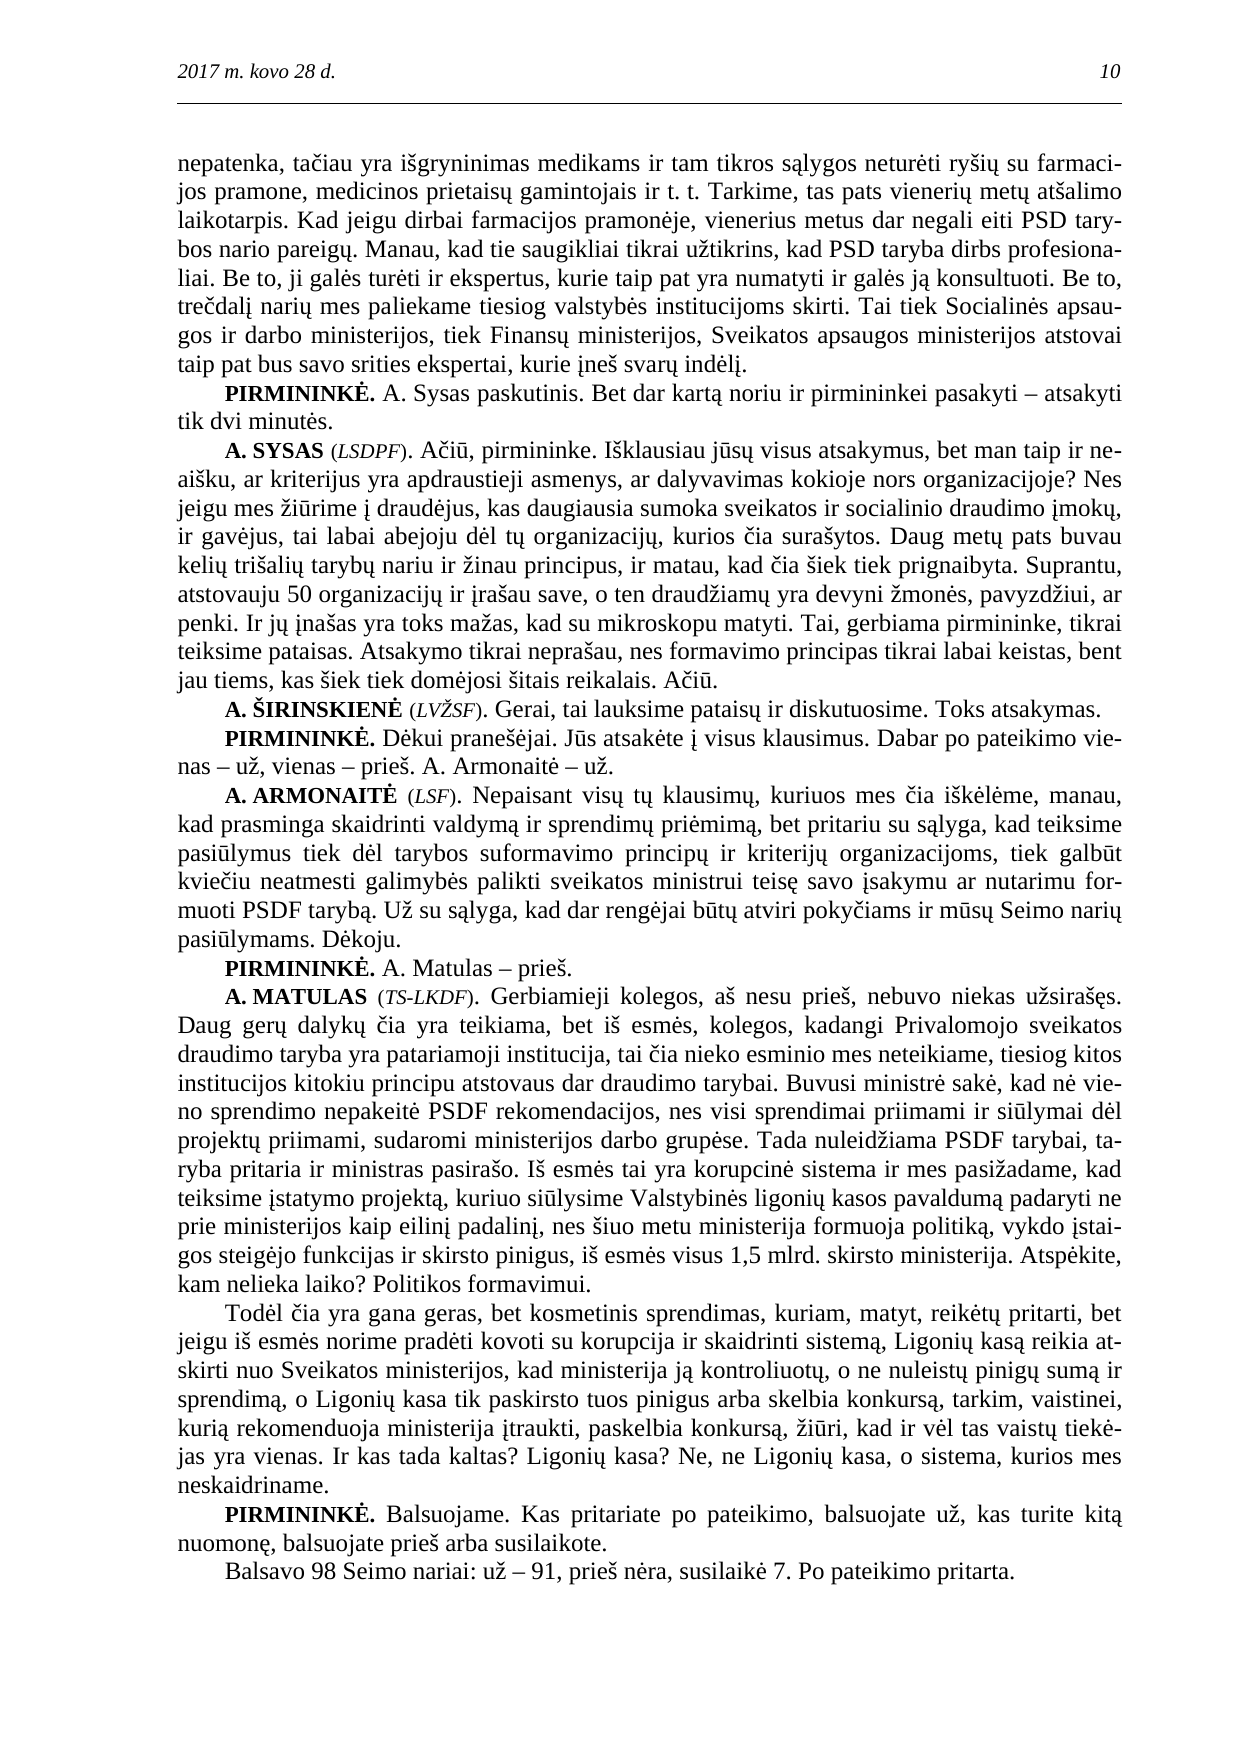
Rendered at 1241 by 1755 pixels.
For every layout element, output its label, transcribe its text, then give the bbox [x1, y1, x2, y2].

text PIRMININKĖ. Bal­suo­ja­me. Kas pri­ta­ria­te po pa­tei­ki­mo, bal­suo­ja­te už, kas tu­ri­te ki­tą nuo­mo­nę, bal­suo­ja­te prieš ar­ba su­si­lai­ko­te. [177, 1499, 1122, 1556]
text To­dėl čia yra ga­na ge­ras, bet kos­me­ti­nis spren­di­mas, ku­riam, ma­tyt, rei­kė­tų pri­tar­ti, bet jei­gu iš es­mės no­ri­me pra­dė­ti ko­vo­ti su ko­rup­ci­ja ir skaid­rin­ti sis­te­mą, Li­go­nių ka­są rei­kia at­skir­ti nuo Svei­ka­tos mi­nis­te­ri­jos, kad mi­nis­te­ri­ja ją kon­tro­liuo­tų, o ne nu­leis­tų pi­ni­gų su­mą ir spren­di­mą, o Li­go­nių ka­sa tik pa­skirs­to tuos pi­ni­gus ar­ba skel­bia kon­kur­są, tar­kim, vais­ti­nei, ku­rią re­ko­men­duo­ja mi­nis­te­ri­ja įtrauk­ti, pa­skel­bia kon­kur­są, žiū­ri, kad ir vėl tas vais­tų tie­kė­jas yra vie­nas. Ir kas ta­da kal­tas? Li­go­nių ka­sa? Ne, ne Li­go­nių ka­sa, o sis­te­ma, ku­rios mes ne­skaid­ri­na­me. [177, 1298, 1122, 1499]
text ne­pa­ten­ka, ta­čiau yra iš­gry­ni­ni­mas me­di­kams ir tam tik­ros są­ly­gos ne­tu­rė­ti ry­šių su far­ma­ci­jos pra­mo­ne, me­di­ci­nos prie­tai­sų ga­min­to­jais ir t. t. Tar­ki­me, tas pats vie­ne­rių me­tų at­ša­li­mo lai­ko­tar­pis. Kad jei­gu dir­bai far­ma­ci­jos pra­mo­nė­je, vie­ne­rius me­tus dar ne­ga­li ei­ti PSD ta­ry­bos na­rio pa­rei­gų. Ma­nau, kad tie sau­gik­liai tik­rai už­tik­rins, kad PSD ta­ry­ba dirbs pro­fe­sio­na­liai. Be to, ji ga­lės tu­rė­ti ir eks­per­tus, ku­rie taip pat yra nu­ma­ty­ti ir ga­lės ją kon­sul­tuo­ti. Be to, treč­da­lį na­rių mes pa­lie­ka­me tie­siog vals­ty­bės ins­ti­tu­ci­joms skir­ti. Tai tiek So­cia­li­nės ap­sau­gos ir dar­bo mi­nis­te­ri­jos, tiek Fi­nan­sų mi­nis­te­ri­jos, Svei­ka­tos ap­sau­gos mi­nis­te­ri­jos at­sto­vai taip pat bus sa­vo sri­ties eks­per­tai, ku­rie įneš sva­rų in­dė­lį. [177, 148, 1122, 378]
text PIRMININKĖ. Dė­kui pra­ne­šė­jai. Jūs at­sa­kė­te į vi­sus klau­si­mus. Da­bar po pa­tei­ki­mo vie­nas – už, vie­nas – prieš. A. Ar­mo­nai­tė – už. [177, 723, 1122, 780]
text PIRMININKĖ. A. Sy­sas pas­ku­ti­nis. Bet dar kar­tą no­riu ir pir­mi­nin­kei pa­sa­ky­ti – at­sa­ky­ti tik dvi mi­nu­tės. [177, 378, 1122, 435]
text Bal­sa­vo 98 Sei­mo na­riai: už – 91, prieš nė­ra, su­si­lai­kė 7. Po pa­tei­ki­mo pri­tar­ta. [177, 1556, 1122, 1585]
text PIRMININKĖ. A. Ma­tu­las – prieš. [177, 953, 1122, 981]
text A. MATULAS (TS-LKDF). Ger­bia­mie­ji ko­le­gos, aš ne­su prieš, ne­bu­vo nie­kas už­si­ra­šęs. Daug ge­rų da­ly­kų čia yra tei­kia­ma, bet iš es­mės, ko­le­gos, ka­dan­gi Pri­va­lo­mo­jo svei­ka­tos drau­di­mo ta­ry­ba yra pa­ta­ria­mo­ji ins­ti­tu­ci­ja, tai čia nie­ko es­mi­nio mes ne­tei­kia­me, tie­siog ki­tos ins­ti­tu­ci­jos ki­to­kiu prin­ci­pu at­sto­vaus dar drau­di­mo ta­ry­bai. Bu­vu­si mi­nist­rė sa­kė, kad nė vie­no spren­di­mo ne­pa­kei­tė PSDF re­ko­men­da­ci­jos, nes vi­si spren­di­mai pri­ima­mi ir siū­ly­mai dėl pro­jek­tų pri­ima­mi, su­da­ro­mi mi­nis­te­ri­jos dar­bo gru­pė­se. Ta­da nu­lei­džia­ma PSDF ta­ry­bai, ta­ry­ba pri­ta­ria ir mi­nist­ras pa­si­ra­šo. Iš es­mės tai yra ko­rup­ci­nė sis­te­ma ir mes pa­si­ža­da­me, kad teik­si­me įsta­ty­mo pro­jek­tą, ku­riuo siū­ly­si­me Vals­ty­bi­nės li­go­nių ka­sos pa­val­du­mą pa­da­ry­ti ne prie mi­nis­te­ri­jos kaip ei­li­nį pa­da­li­nį, nes šiuo me­tu mi­nis­te­ri­ja for­muo­ja po­li­ti­ką, vyk­do įstai­gos stei­gė­jo funk­ci­jas ir skirs­to pi­ni­gus, iš es­mės vi­sus 1,5 mlrd. skirs­to mi­nis­te­ri­ja. At­spė­ki­te, kam ne­lie­ka lai­ko? Po­li­ti­kos for­ma­vi­mui. [177, 981, 1122, 1298]
text A. SYSAS (LSDPF). Ačiū, pir­mi­nin­ke. Iš­klau­siau jū­sų vi­sus at­sa­ky­mus, bet man taip ir ne­aiš­ku, ar kri­te­ri­jus yra ap­draus­tie­ji as­me­nys, ar da­ly­va­vi­mas ko­kio­je nors or­ga­ni­za­ci­jo­je? Nes jei­gu mes žiū­ri­me į drau­dė­jus, kas dau­giau­sia su­mo­ka svei­ka­tos ir so­cia­li­nio drau­di­mo įmo­kų, ir ga­vė­jus, tai la­bai abe­jo­ju dėl tų or­ga­ni­za­ci­jų, ku­rios čia su­ra­šy­tos. Daug me­tų pats bu­vau ke­lių tri­ša­lių ta­ry­bų na­riu ir ži­nau prin­ci­pus, ir ma­tau, kad čia šiek tiek pri­gnai­by­ta. Su­pran­tu, at­sto­vau­ju 50 or­ga­ni­za­ci­jų ir įra­šau sa­ve, o ten drau­džia­mų yra de­vy­ni žmo­nės, pa­vyz­džiui, ar pen­ki. Ir jų įna­šas yra toks ma­žas, kad su mik­ro­sko­pu ma­ty­ti. Tai, ger­bia­ma pir­mi­nin­ke, tik­rai teik­si­me pa­tai­sas. At­sa­ky­mo tik­rai ne­pra­šau, nes for­ma­vi­mo prin­ci­pas tik­rai la­bai keis­tas, bent jau tiems, kas šiek tiek do­mė­jo­si ši­tais rei­ka­lais. Ačiū. [177, 435, 1122, 694]
text A. ŠIRINSKIENĖ (LVŽSF). Ge­rai, tai lauk­si­me pa­tai­sų ir dis­ku­tuo­si­me. Toks at­sa­ky­mas. [177, 694, 1122, 723]
text A. ARMONAITĖ (LSF). Ne­pai­sant vi­sų tų klau­si­mų, ku­riuos mes čia iš­kė­lė­me, ma­nau, kad pras­min­ga skaid­rin­ti val­dy­mą ir spren­di­mų pri­ėmi­mą, bet pri­ta­riu su są­ly­ga, kad teik­si­me pa­siū­ly­mus tiek dėl ta­ry­bos su­for­ma­vi­mo prin­ci­pų ir kri­te­ri­jų or­ga­ni­za­ci­joms, tiek gal­būt kvie­čiu ne­at­mes­ti ga­li­my­bės pa­lik­ti svei­ka­tos mi­nist­rui tei­sę sa­vo įsa­ky­mu ar nu­ta­ri­mu for­muo­ti PSDF ta­ry­bą. Už su są­ly­ga, kad dar ren­gė­jai bū­tų at­vi­ri po­ky­čiams ir mū­sų Sei­mo na­rių pa­siū­ly­mams. Dė­ko­ju. [177, 780, 1122, 953]
